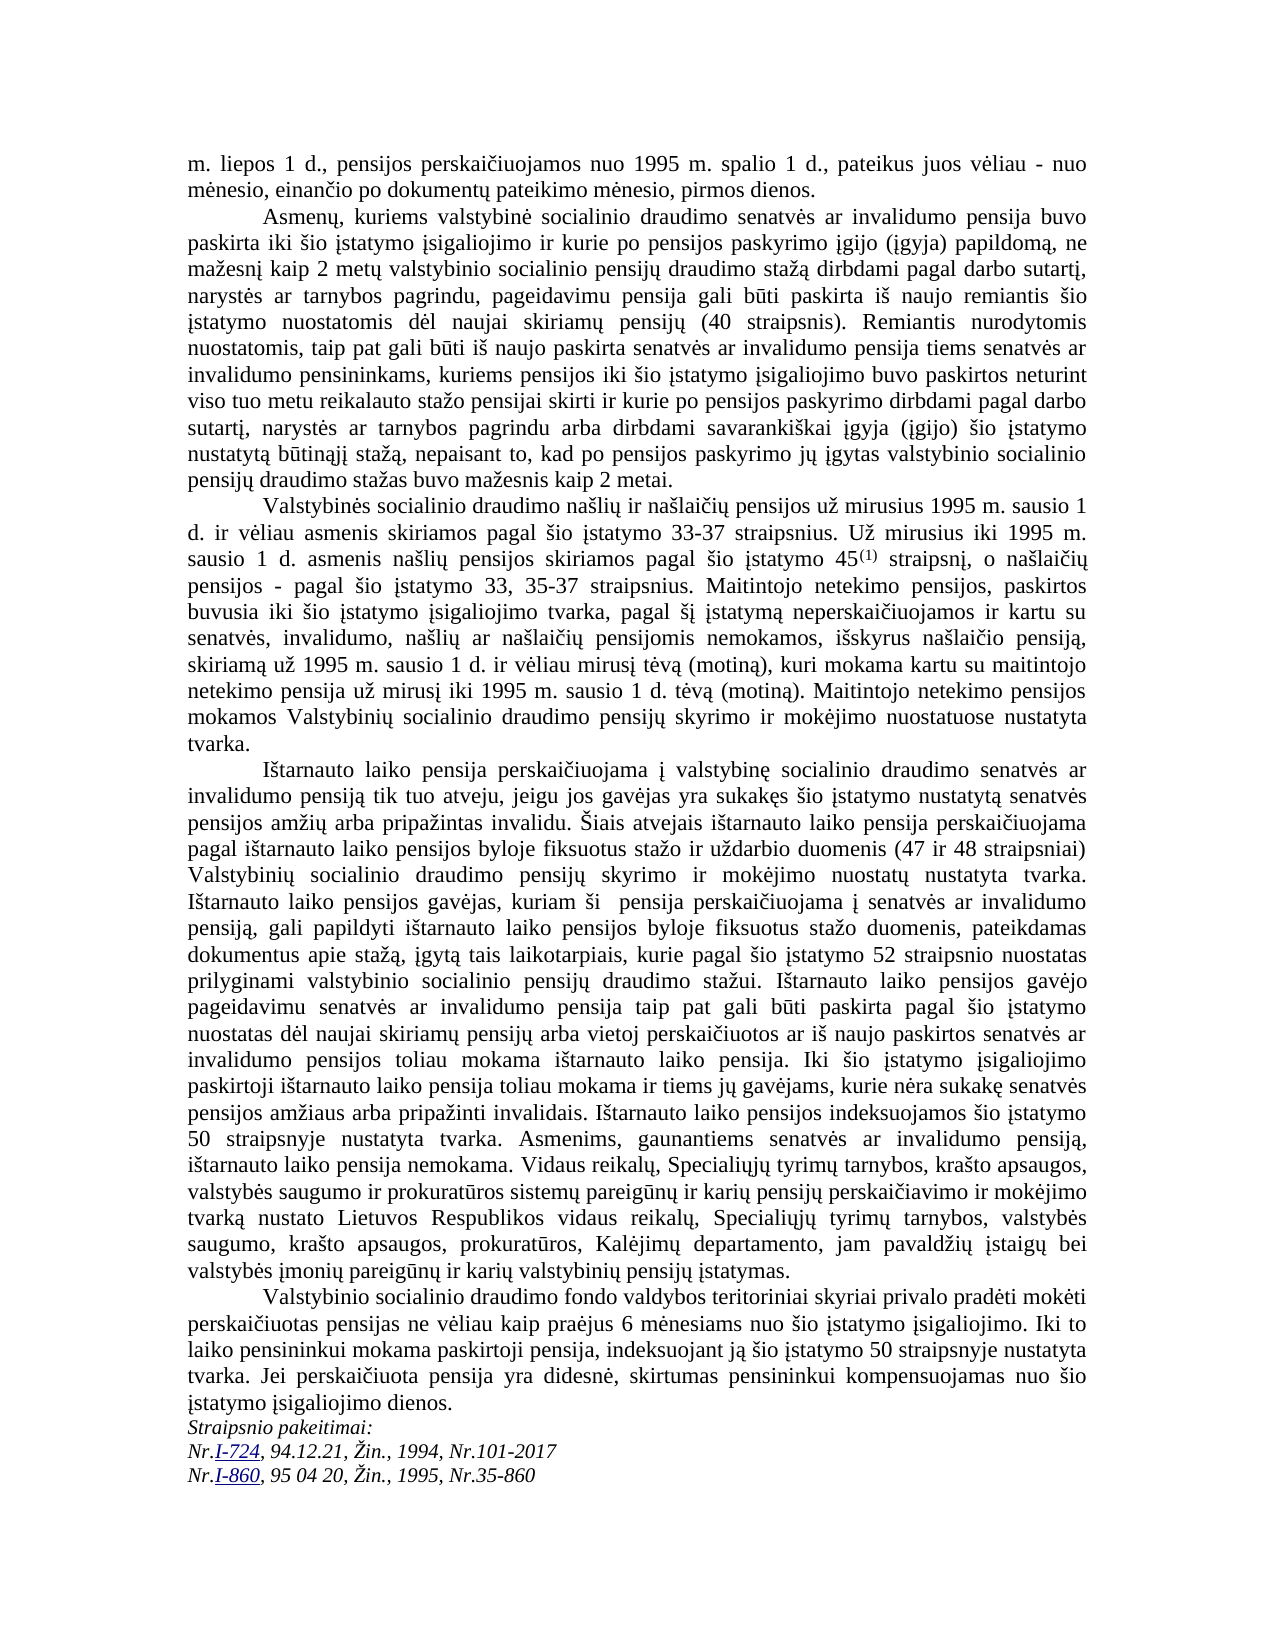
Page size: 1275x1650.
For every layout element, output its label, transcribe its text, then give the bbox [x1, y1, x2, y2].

text Nr.I-724, 94.12.21, Žin., 1994, Nr.101-2017 [187, 1439, 1088, 1463]
text Asmenų, kuriems valstybinė socialinio draudimo senatvės ar invalidumo pensija buvo paskirta iki šio įstatymo įsigaliojimo ir kurie po pensijos paskyrimo įgijo (įgyja) papildomą, ne mažesnį kaip 2 metų valstybinio socialinio pensijų draudimo stažą dirbdami pagal darbo sutartį, narystės ar tarnybos pagrindu, pageidavimu pensija gali būti paskirta iš naujo remiantis šio įstatymo nuostatomis dėl naujai skiriamų pensijų (40 straipsnis). Remiantis nurodytomis nuostatomis, taip pat gali būti iš naujo paskirta senatvės ar invalidumo pensija tiems senatvės ar invalidumo pensininkams, kuriems pensijos iki šio įstatymo įsigaliojimo buvo paskirtos neturint viso tuo metu reikalauto stažo pensijai skirti ir kurie po pensijos paskyrimo dirbdami pagal darbo sutartį, narystės ar tarnybos pagrindu arba dirbdami savarankiškai įgyja (įgijo) šio įstatymo nustatytą būtinąjį stažą, nepaisant to, kad po pensijos paskyrimo jų įgytas valstybinio socialinio pensijų draudimo stažas buvo mažesnis kaip 2 metai. [187, 203, 1088, 493]
text m. liepos 1 d., pensijos perskaičiuojamos nuo 1995 m. spalio 1 d., pateikus juos vėliau - nuo mėnesio, einančio po dokumentų pateikimo mėnesio, pirmos dienos. [187, 150, 1088, 203]
text Straipsnio pakeitimai: [187, 1415, 1088, 1439]
text Ištarnauto laiko pensija perskaičiuojama į valstybinę socialinio draudimo senatvės ar invalidumo pensiją tik tuo atveju, jeigu jos gavėjas yra sukakęs šio įstatymo nustatytą senatvės pensijos amžių arba pripažintas invalidu. Šiais atvejais ištarnauto laiko pensija perskaičiuojama pagal ištarnauto laiko pensijos byloje fiksuotus stažo ir uždarbio duomenis (47 ir 48 straipsniai) Valstybinių socialinio draudimo pensijų skyrimo ir mokėjimo nuostatų nustatyta tvarka. Ištarnauto laiko pensijos gavėjas, kuriam ši pensija perskaičiuojama į senatvės ar invalidumo pensiją, gali papildyti ištarnauto laiko pensijos byloje fiksuotus stažo duomenis, pateikdamas dokumentus apie stažą, įgytą tais laikotarpiais, kurie pagal šio įstatymo 52 straipsnio nuostatas prilyginami valstybinio socialinio pensijų draudimo stažui. Ištarnauto laiko pensijos gavėjo pageidavimu senatvės ar invalidumo pensija taip pat gali būti paskirta pagal šio įstatymo nuostatas dėl naujai skiriamų pensijų arba vietoj perskaičiuotos ar iš naujo paskirtos senatvės ar invalidumo pensijos toliau mokama ištarnauto laiko pensija. Iki šio įstatymo įsigaliojimo paskirtoji ištarnauto laiko pensija toliau mokama ir tiems jų gavėjams, kurie nėra sukakę senatvės pensijos amžiaus arba pripažinti invalidais. Ištarnauto laiko pensijos indeksuojamos šio įstatymo 50 straipsnyje nustatyta tvarka. Asmenims, gaunantiems senatvės ar invalidumo pensiją, ištarnauto laiko pensija nemokama. Vidaus reikalų, Specialiųjų tyrimų tarnybos, krašto apsaugos, valstybės saugumo ir prokuratūros sistemų pareigūnų ir karių pensijų perskaičiavimo ir mokėjimo tvarką nustato Lietuvos Respublikos vidaus reikalų, Specialiųjų tyrimų tarnybos, valstybės saugumo, krašto apsaugos, prokuratūros, Kalėjimų departamento, jam pavaldžių įstaigų bei valstybės įmonių pareigūnų ir karių valstybinių pensijų įstatymas. [187, 756, 1088, 1283]
text Valstybinio socialinio draudimo fondo valdybos teritoriniai skyriai privalo pradėti mokėti perskaičiuotas pensijas ne vėliau kaip praėjus 6 mėnesiams nuo šio įstatymo įsigaliojimo. Iki to laiko pensininkui mokama paskirtoji pensija, indeksuojant ją šio įstatymo 50 straipsnyje nustatyta tvarka. Jei perskaičiuota pensija yra didesnė, skirtumas pensininkui kompensuojamas nuo šio įstatymo įsigaliojimo dienos. [187, 1283, 1088, 1415]
text Valstybinės socialinio draudimo našlių ir našlaičių pensijos už mirusius 1995 m. sausio 1 d. ir vėliau asmenis skiriamos pagal šio įstatymo 33-37 straipsnius. Už mirusius iki 1995 m. sausio 1 d. asmenis našlių pensijos skiriamos pagal šio įstatymo 45(1) straipsnį, o našlaičių pensijos - pagal šio įstatymo 33, 35-37 straipsnius. Maitintojo netekimo pensijos, paskirtos buvusia iki šio įstatymo įsigaliojimo tvarka, pagal šį įstatymą neperskaičiuojamos ir kartu su senatvės, invalidumo, našlių ar našlaičių pensijomis nemokamos, išskyrus našlaičio pensiją, skiriamą už 1995 m. sausio 1 d. ir vėliau mirusį tėvą (motiną), kuri mokama kartu su maitintojo netekimo pensija už mirusį iki 1995 m. sausio 1 d. tėvą (motiną). Maitintojo netekimo pensijos mokamos Valstybinių socialinio draudimo pensijų skyrimo ir mokėjimo nuostatuose nustatyta tvarka. [187, 493, 1088, 756]
text Nr.I-860, 95 04 20, Žin., 1995, Nr.35-860 [187, 1463, 1088, 1487]
